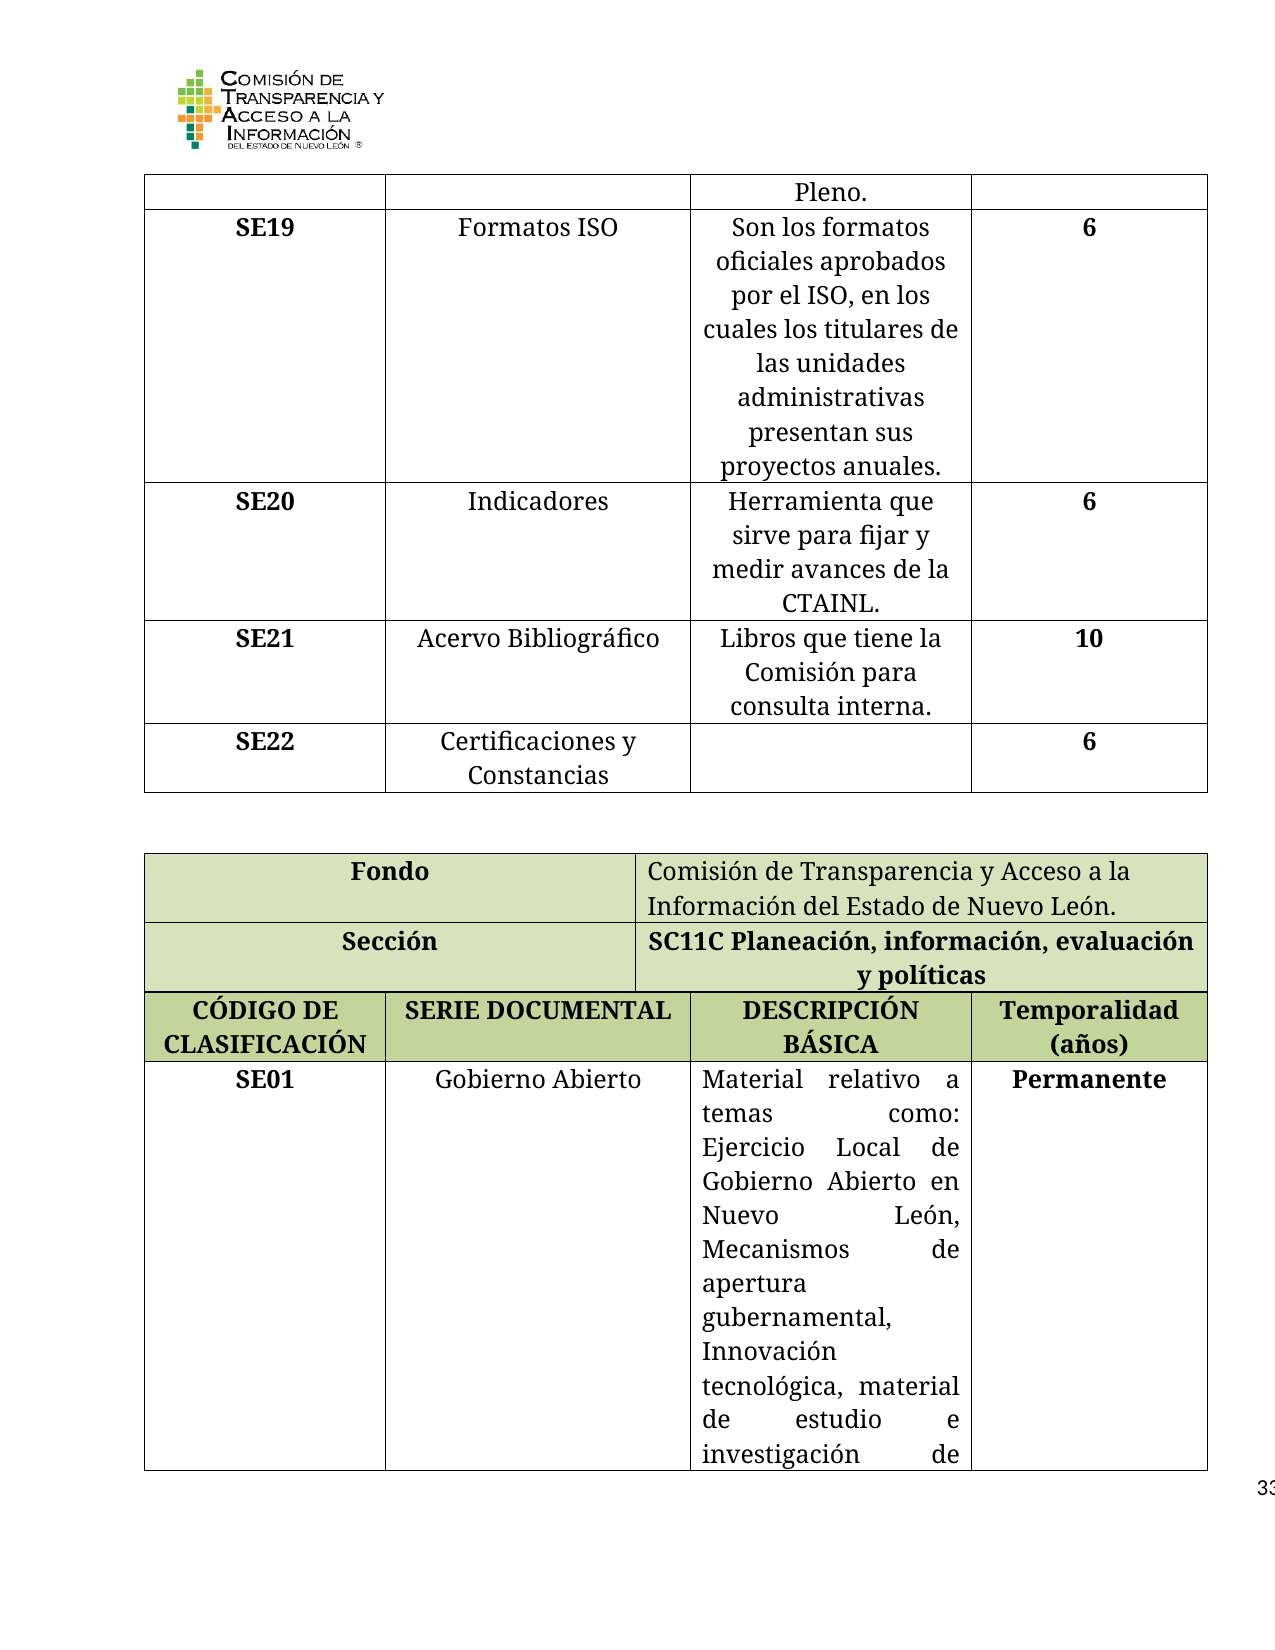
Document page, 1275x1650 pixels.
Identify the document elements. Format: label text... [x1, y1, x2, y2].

table_cell SE21 [145, 621, 385, 723]
table_cell [972, 175, 1207, 209]
table_cell Formatos ISO [386, 210, 690, 482]
table_cell DESCRIPCIÓN BÁSICA [691, 993, 971, 1061]
table_cell Temporalidad (años) [972, 993, 1207, 1061]
table_header Comisión de Transparencia y Acceso a la Información del Estado de Nuevo León. [636, 854, 1207, 922]
table_cell Herramienta que sirve para fijar y medir avances de la CTAINL. [691, 483, 971, 619]
table_cell SE01 [145, 1062, 385, 1470]
table_cell Indicadores [386, 483, 690, 619]
table_cell Pleno. [691, 175, 971, 209]
table_cell Libros que tiene la Comisión para consulta interna. [691, 621, 971, 723]
table_cell Sección [145, 923, 635, 991]
table_cell Material relativo a temas como: Ejercicio Local de Gobierno Abierto en Nuevo León, Mecanismos de apertura gubernamental, Innovación tecnológica, material de estudio e investigación de [691, 1062, 971, 1470]
table_cell 10 [972, 621, 1207, 723]
table_cell SC11C Planeación, información, evaluación y políticas [636, 923, 1207, 991]
table_cell Son los formatos oficiales aprobados por el ISO, en los cuales los titulares de las unidades administrativas presentan sus proyectos anuales. [691, 210, 971, 482]
table_cell [691, 724, 971, 792]
table_cell [386, 175, 690, 209]
table_cell SE22 [145, 724, 385, 792]
table_cell Certificaciones y Constancias [386, 724, 690, 792]
table_cell SE19 [145, 210, 385, 482]
table_cell 6 [972, 483, 1207, 619]
table_cell Permanente [972, 1062, 1207, 1470]
table_cell Acervo Bibliográfico [386, 621, 690, 723]
table_cell SE20 [145, 483, 385, 619]
table_cell 6 [972, 210, 1207, 482]
table_cell [145, 175, 385, 209]
table_cell CÓDIGO DE CLASIFICACIÓN [145, 993, 385, 1061]
table_cell Gobierno Abierto [386, 1062, 690, 1470]
table_cell SERIE DOCUMENTAL [386, 993, 690, 1061]
table_cell 6 [972, 724, 1207, 792]
table_header Fondo [145, 854, 635, 922]
